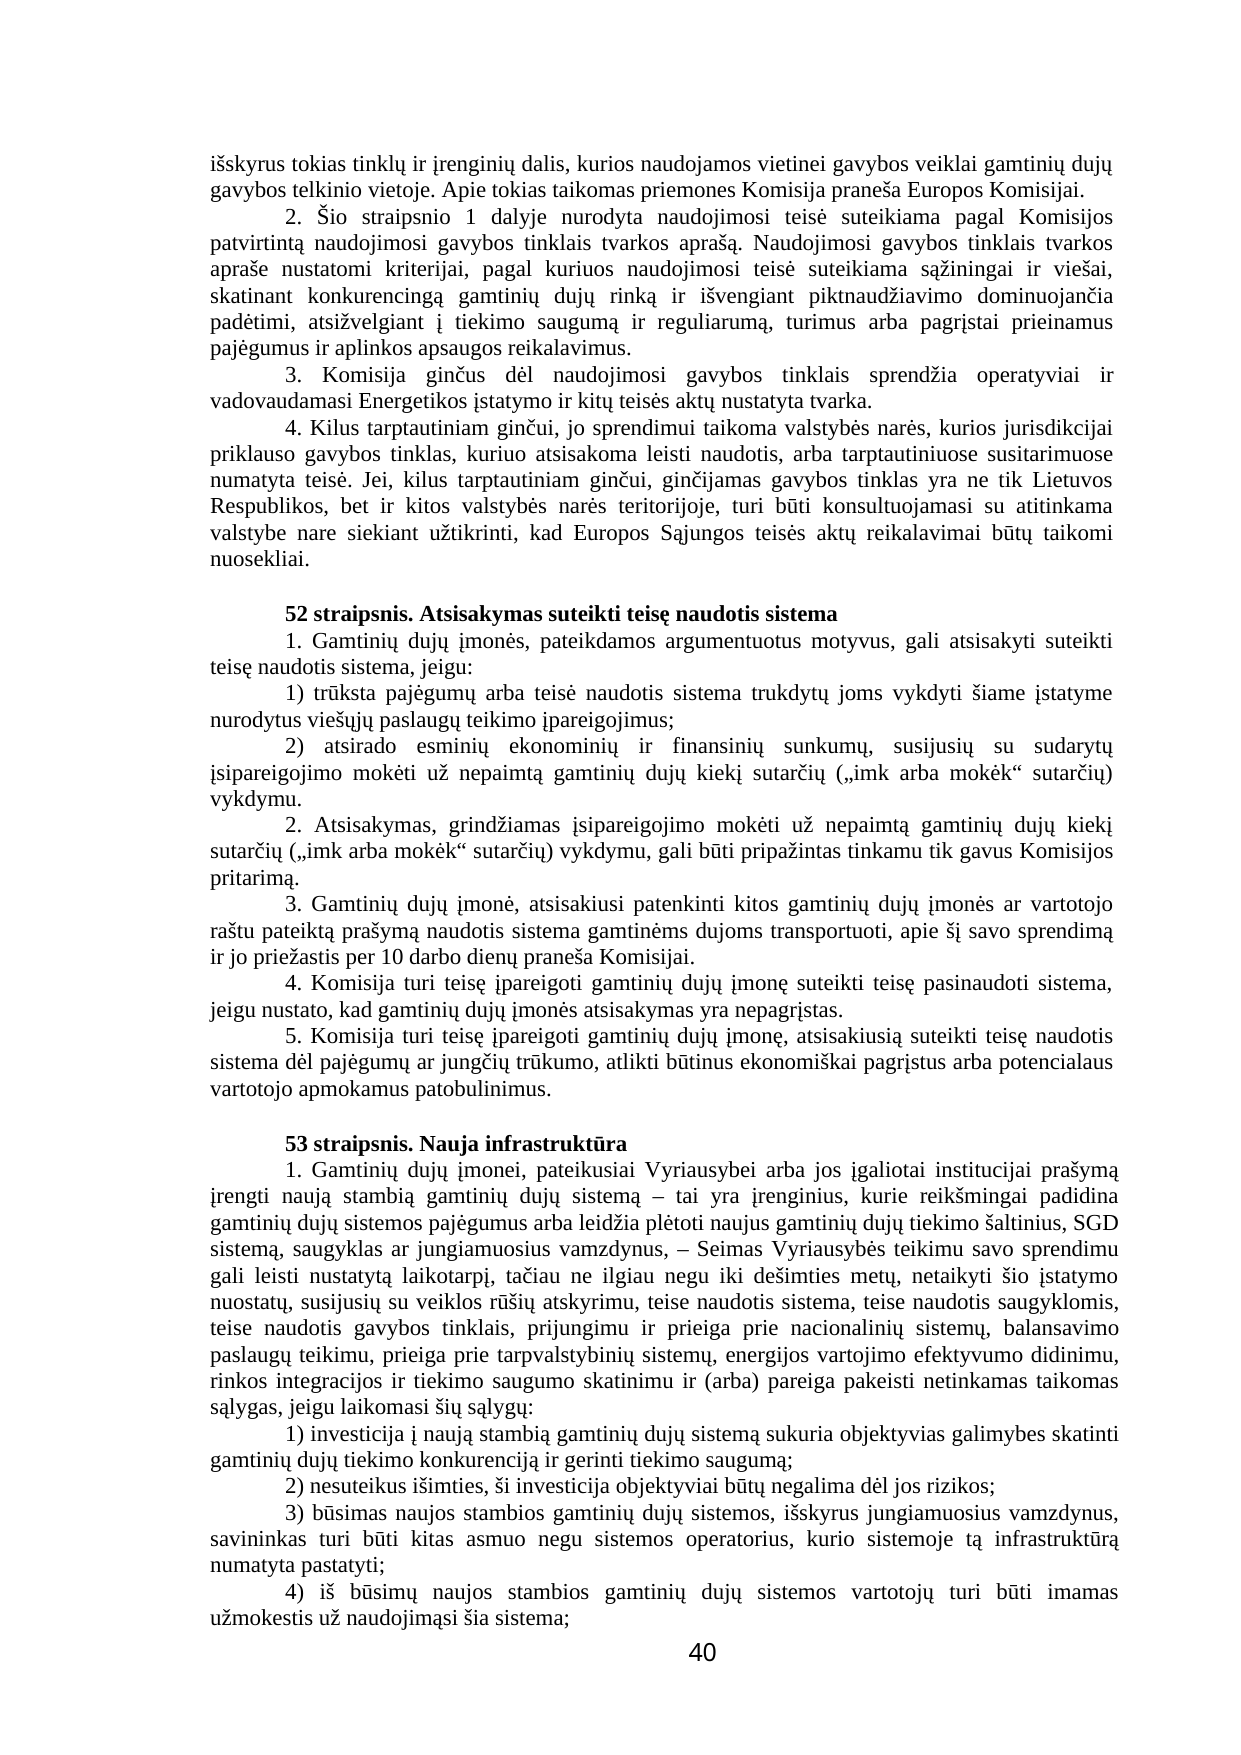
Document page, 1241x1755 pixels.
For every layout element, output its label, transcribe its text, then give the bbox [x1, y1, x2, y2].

text 1. Gamtinių dujų įmonės, pateikdamos argumentuotus motyvus, gali atsisakyti suteikti teisę naudotis sistema, jeigu: [210, 627, 1114, 679]
text išskyrus tokias tinklų ir įrenginių dalis, kurios naudojamos vietinei gavybos veiklai gamtinių dujų gavybos telkinio vietoje. Apie tokias taikomas priemones Komisija praneša Europos Komisijai. [210, 150, 1114, 203]
text 3. Gamtinių dujų įmonė, atsisakiusi patenkinti kitos gamtinių dujų įmonės ar vartotojo raštu pateiktą prašymą naudotis sistema gamtinėms dujoms transportuoti, apie šį savo sprendimą ir jo priežastis per 10 darbo dienų praneša Komisijai. [210, 890, 1114, 969]
text 1) investicija į naują stambią gamtinių dujų sistemą sukuria objektyvias galimybes skatinti gamtinių dujų tiekimo konkurenciją ir gerinti tiekimo saugumą; [210, 1420, 1120, 1472]
text 53 straipsnis. Nauja infrastruktūra [210, 1130, 1114, 1156]
text 2. Šio straipsnio 1 dalyje nurodyta naudojimosi teisė suteikiama pagal Komisijos patvirtintą naudojimosi gavybos tinklais tvarkos aprašą. Naudojimosi gavybos tinklais tvarkos apraše nustatomi kriterijai, pagal kuriuos naudojimosi teisė suteikiama sąžiningai ir viešai, skatinant konkurencingą gamtinių dujų rinką ir išvengiant piktnaudžiavimo dominuojančia padėtimi, atsižvelgiant į tiekimo saugumą ir reguliarumą, turimus arba pagrįstai prieinamus pajėgumus ir aplinkos apsaugos reikalavimus. [210, 203, 1114, 361]
text 5. Komisija turi teisę įpareigoti gamtinių dujų įmonę, atsisakiusią suteikti teisę naudotis sistema dėl pajėgumų ar jungčių trūkumo, atlikti būtinus ekonomiškai pagrįstus arba potencialaus vartotojo apmokamus patobulinimus. [210, 1022, 1114, 1101]
text 2) atsirado esminių ekonominių ir finansinių sunkumų, susijusių su sudarytų įsipareigojimo mokėti už nepaimtą gamtinių dujų kiekį sutarčių („imk arba mokėk“ sutarčių) vykdymu. [210, 732, 1114, 811]
text 3) būsimas naujos stambios gamtinių dujų sistemos, išskyrus jungiamuosius vamzdynus, savininkas turi būti kitas asmuo negu sistemos operatorius, kurio sistemoje tą infrastruktūrą numatyta pastatyti; [210, 1499, 1120, 1578]
text 4) iš būsimų naujos stambios gamtinių dujų sistemos vartotojų turi būti imamas užmokestis už naudojimąsi šia sistema; [210, 1578, 1120, 1631]
text 2) nesuteikus išimties, ši investicija objektyviai būtų negalima dėl jos rizikos; [210, 1472, 1120, 1499]
text 2. Atsisakymas, grindžiamas įsipareigojimo mokėti už nepaimtą gamtinių dujų kiekį sutarčių („imk arba mokėk“ sutarčių) vykdymu, gali būti pripažintas tinkamu tik gavus Komisijos pritarimą. [210, 811, 1114, 890]
text 1) trūksta pajėgumų arba teisė naudotis sistema trukdytų joms vykdyti šiame įstatyme nurodytus viešųjų paslaugų teikimo įpareigojimus; [210, 679, 1114, 732]
text 4. Komisija turi teisę įpareigoti gamtinių dujų įmonę suteikti teisę pasinaudoti sistema, jeigu nustato, kad gamtinių dujų įmonės atsisakymas yra nepagrįstas. [210, 969, 1114, 1022]
text 3. Komisija ginčus dėl naudojimosi gavybos tinklais sprendžia operatyviai ir vadovaudamasi Energetikos įstatymo ir kitų teisės aktų nustatyta tvarka. [210, 361, 1114, 413]
text 4. Kilus tarptautiniam ginčui, jo sprendimui taikoma valstybės narės, kurios jurisdikcijai priklauso gavybos tinklas, kuriuo atsisakoma leisti naudotis, arba tarptautiniuose susitarimuose numatyta teisė. Jei, kilus tarptautiniam ginčui, ginčijamas gavybos tinklas yra ne tik Lietuvos Respublikos, bet ir kitos valstybės narės teritorijoje, turi būti konsultuojamasi su atitinkama valstybe nare siekiant užtikrinti, kad Europos Sąjungos teisės aktų reikalavimai būtų taikomi nuosekliai. [210, 413, 1114, 572]
text 1. Gamtinių dujų įmonei, pateikusiai Vyriausybei arba jos įgaliotai institucijai prašymą įrengti naują stambią gamtinių dujų sistemą – tai yra įrenginius, kurie reikšmingai padidina gamtinių dujų sistemos pajėgumus arba leidžia plėtoti naujus gamtinių dujų tiekimo šaltinius, SGD sistemą, saugyklas ar jungiamuosius vamzdynus, – Seimas Vyriausybės teikimu savo sprendimu gali leisti nustatytą laikotarpį, tačiau ne ilgiau negu iki dešimties metų, netaikyti šio įstatymo nuostatų, susijusių su veiklos rūšių atskyrimu, teise naudotis sistema, teise naudotis saugyklomis, teise naudotis gavybos tinklais, prijungimu ir prieiga prie nacionalinių sistemų, balansavimo paslaugų teikimu, prieiga prie tarpvalstybinių sistemų, energijos vartojimo efektyvumo didinimu, rinkos integracijos ir tiekimo saugumo skatinimu ir (arba) pareiga pakeisti netinkamas taikomas sąlygas, jeigu laikomasi šių sąlygų: [210, 1156, 1120, 1420]
text 52 straipsnis. Atsisakymas suteikti teisę naudotis sistema [210, 600, 1114, 627]
